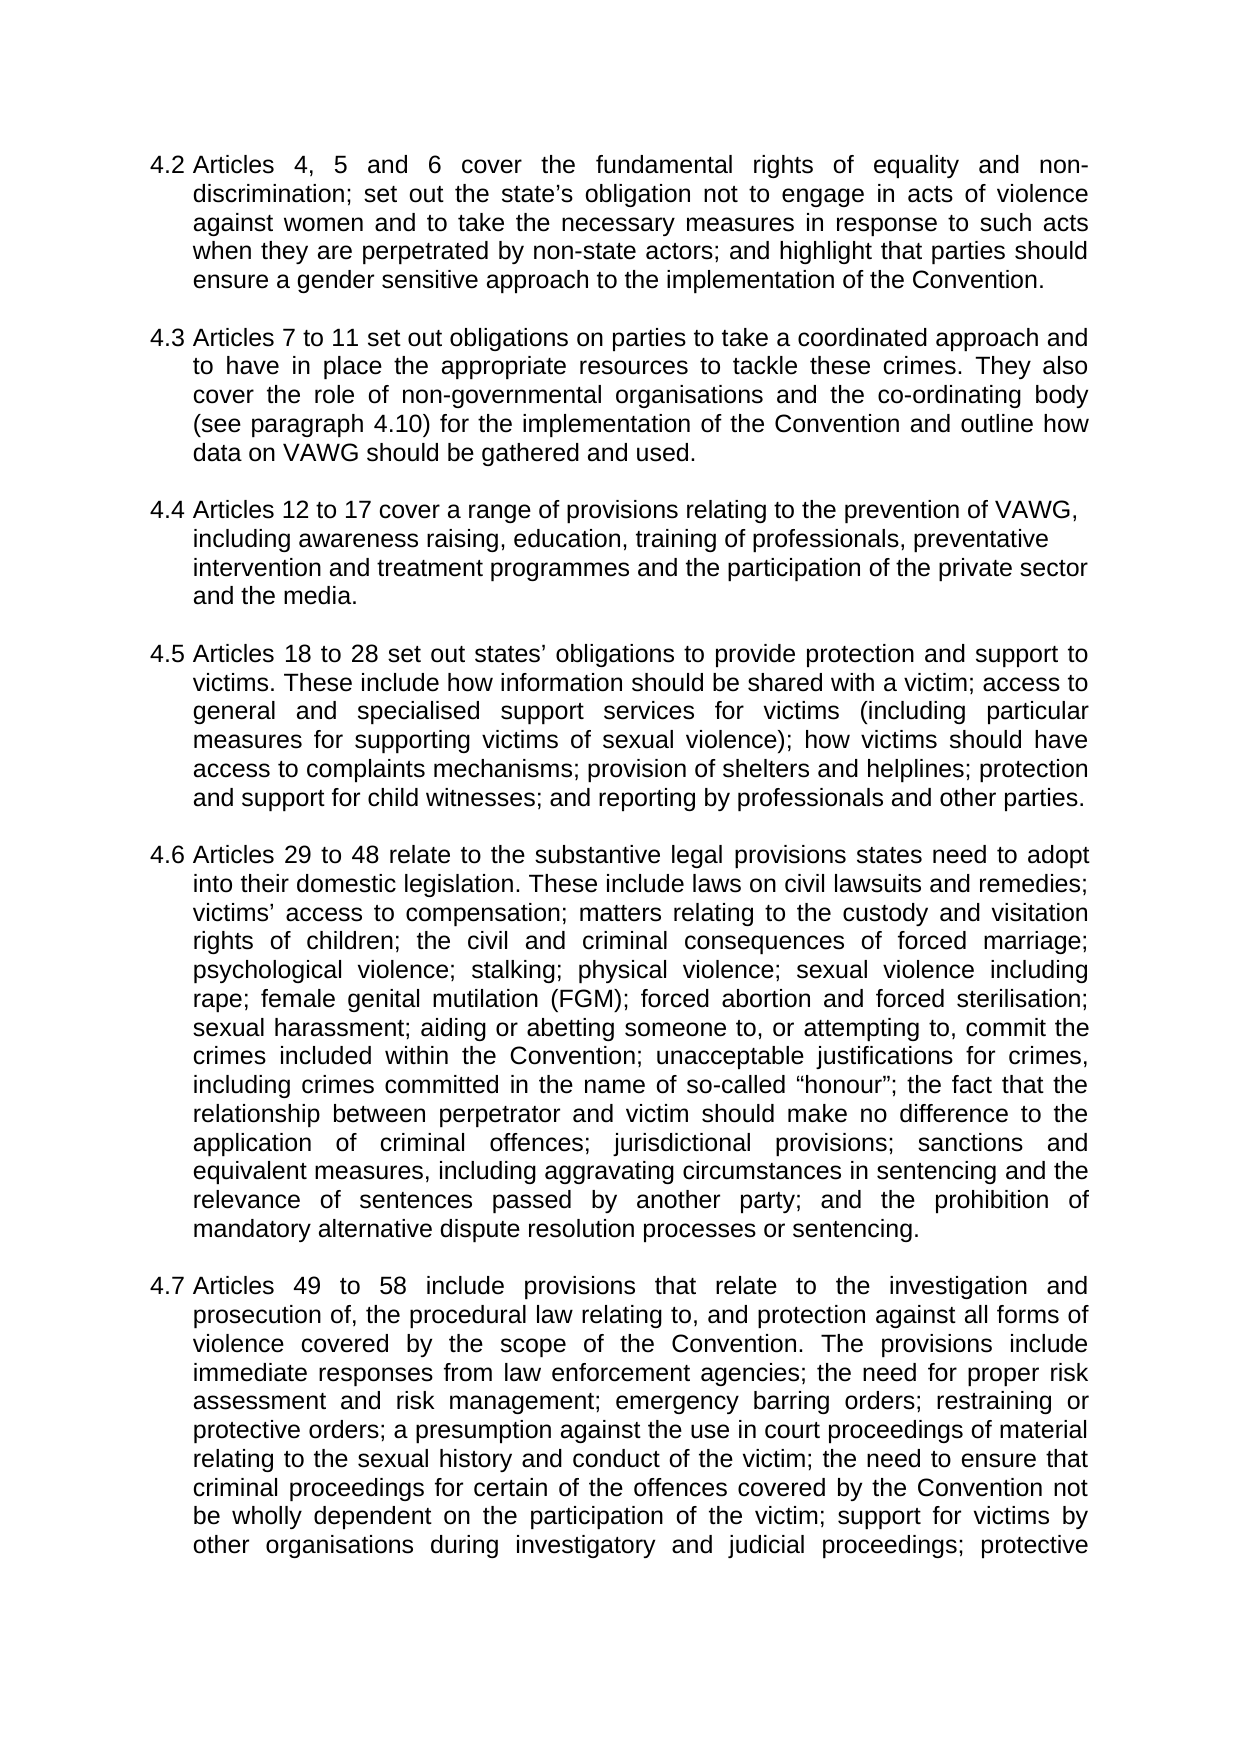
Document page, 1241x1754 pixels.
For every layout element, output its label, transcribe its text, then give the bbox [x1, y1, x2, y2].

list Articles 12 to 17 cover a range of provisions relating to the prevention of VAWG, including awareness raising, education, training of professionals, preventative intervention and treatment programmes and the participation of the private sector and the media. [150, 495, 1090, 639]
list Articles 29 to 48 relate to the substantive legal provisions states need to adopt into their domestic legislation. These include laws on civil lawsuits and remedies; victims’ access to compensation; matters relating to the custody and visitation rights of children; the civil and criminal consequences of forced marriage; psychological violence; stalking; physical violence; sexual violence including rape; female genital mutilation (FGM); forced abortion and forced sterilisation; sexual harassment; aiding or abetting someone to, or attempting to, commit the crimes included within the Convention; unacceptable justifications for crimes, including crimes committed in the name of so-called “honour”; the fact that the relationship between perpetrator and victim should make no difference to the application of criminal offences; jurisdictional provisions; sanctions and equivalent measures, including aggravating circumstances in sentencing and the relevance of sentences passed by another party; and the prohibition of mandatory alternative dispute resolution processes or sentencing. [150, 840, 1090, 1242]
list Articles 7 to 11 set out obligations on parties to take a coordinated approach and to have in place the appropriate resources to tackle these crimes. They also cover the role of non-governmental organisations and the co-ordinating body (see paragraph 4.10) for the implementation of the Convention and outline how data on VAWG should be gathered and used. [150, 322, 1090, 466]
list Articles 18 to 28 set out states’ obligations to provide protection and support to victims. These include how information should be shared with a victim; access to general and specialised support services for victims (including particular measures for supporting victims of sexual violence); how victims should have access to complaints mechanisms; provision of shelters and helplines; protection and support for child witnesses; and reporting by professionals and other parties. [150, 639, 1090, 811]
list Articles 4, 5 and 6 cover the fundamental rights of equality and non-discrimination; set out the state’s obligation not to engage in acts of violence against women and to take the necessary measures in response to such acts when they are perpetrated by non-state actors; and highlight that parties should ensure a gender sensitive approach to the implementation of the Convention. [150, 150, 1090, 294]
list Articles 49 to 58 include provisions that relate to the investigation and prosecution of, the procedural law relating to, and protection against all forms of violence covered by the scope of the Convention. The provisions include immediate responses from law enforcement agencies; the need for proper risk assessment and risk management; emergency barring orders; restraining or protective orders; a presumption against the use in court proceedings of material relating to the sexual history and conduct of the victim; the need to ensure that criminal proceedings for certain of the offences covered by the Convention not be wholly dependent on the participation of the victim; support for victims by other organisations during investigatory and judicial proceedings; protective [150, 1271, 1090, 1559]
